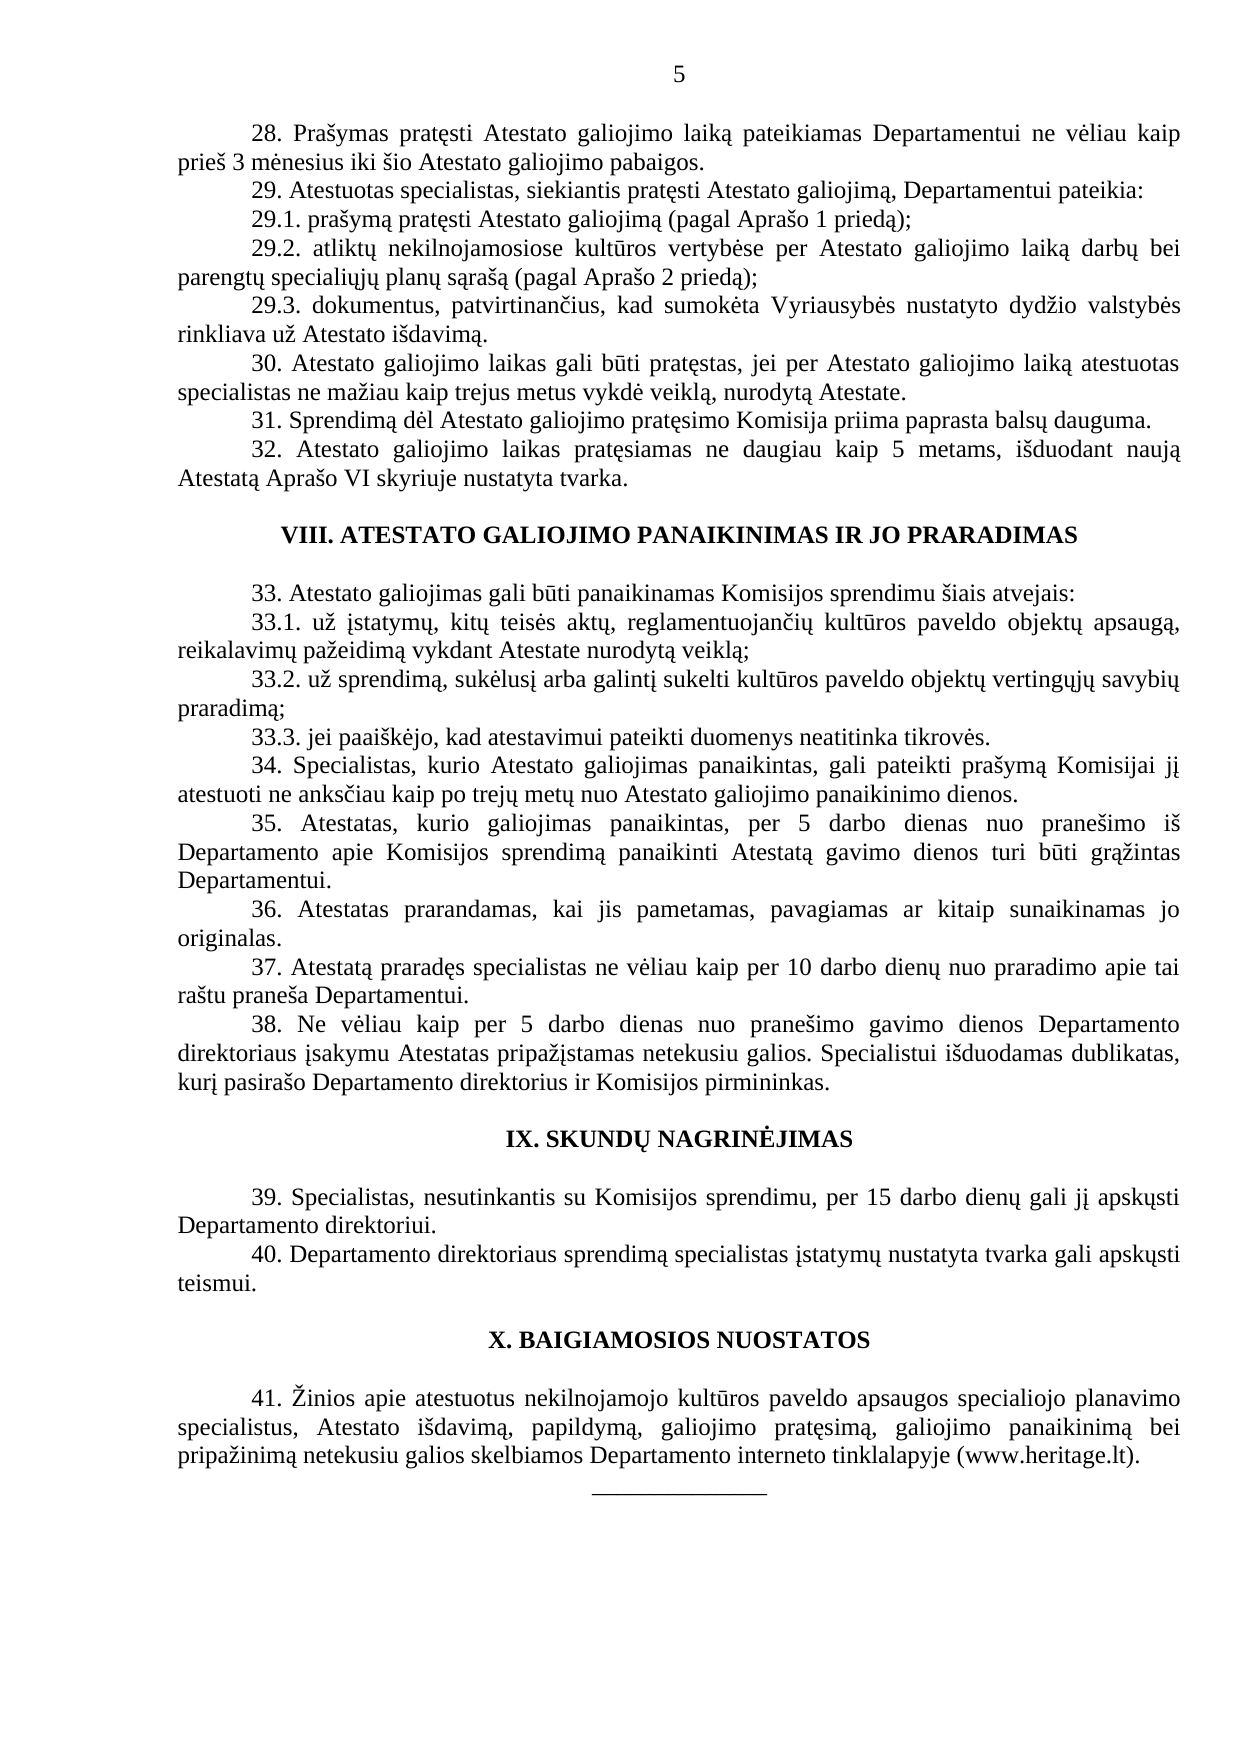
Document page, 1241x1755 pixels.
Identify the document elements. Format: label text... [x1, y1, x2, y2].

text 29.3. dokumentus, patvirtinančius, kad sumokėta Vyriausybės nustatyto dydžio valstybės rinkliava už Atestato išdavimą. [177, 291, 1181, 348]
text 29.1. prašymą pratęsti Atestato galiojimą (pagal Aprašo 1 priedą); [177, 204, 1181, 233]
text 33.1. už įstatymų, kitų teisės aktų, reglamentuojančių kultūros paveldo objektų apsaugą, reikalavimų pažeidimą vykdant Atestate nurodytą veiklą; [177, 607, 1181, 664]
text 37. Atestatą praradęs specialistas ne vėliau kaip per 10 darbo dienų nuo praradimo apie tai raštu praneša Departamentui. [177, 952, 1181, 1009]
text 35. Atestatas, kurio galiojimas panaikintas, per 5 darbo dienas nuo pranešimo iš Departamento apie Komisijos sprendimą panaikinti Atestatą gavimo dienos turi būti grąžintas Departamentui. [177, 808, 1181, 894]
text 31. Sprendimą dėl Atestato galiojimo pratęsimo Komisija priima paprasta balsų dauguma. [177, 406, 1181, 434]
text 28. Prašymas pratęsti Atestato galiojimo laiką pateikiamas Departamentui ne vėliau kaip prieš 3 mėnesius iki šio Atestato galiojimo pabaigos. [177, 118, 1181, 176]
text 41. Žinios apie atestuotus nekilnojamojo kultūros paveldo apsaugos specialiojo planavimo specialistus, Atestato išdavimą, papildymą, galiojimo pratęsimą, galiojimo panaikinimą bei pripažinimą netekusiu galios skelbiamos Departamento interneto tinklalapyje (www.heritage.lt). [177, 1383, 1181, 1469]
text 40. Departamento direktoriaus sprendimą specialistas įstatymų nustatyta tvarka gali apskųsti teismui. [177, 1239, 1181, 1297]
text 32. Atestato galiojimo laikas pratęsiamas ne daugiau kaip 5 metams, išduodant naują Atestatą Aprašo VI skyriuje nustatyta tvarka. [177, 434, 1181, 492]
text IX. SKUNDŲ NAGRINĖJIMAS [177, 1124, 1181, 1153]
text 34. Specialistas, kurio Atestato galiojimas panaikintas, gali pateikti prašymą Komisijai jį atestuoti ne anksčiau kaip po trejų metų nuo Atestato galiojimo panaikinimo dienos. [177, 751, 1181, 808]
text 33.2. už sprendimą, sukėlusį arba galintį sukelti kultūros paveldo objektų vertingųjų savybių praradimą; [177, 664, 1181, 722]
text 36. Atestatas prarandamas, kai jis pametamas, pavagiamas ar kitaip sunaikinamas jo originalas. [177, 894, 1181, 952]
text 30. Atestato galiojimo laikas gali būti pratęstas, jei per Atestato galiojimo laiką atestuotas specialistas ne mažiau kaip trejus metus vykdė veiklą, nurodytą Atestate. [177, 348, 1181, 406]
text 33.3. jei paaiškėjo, kad atestavimui pateikti duomenys neatitinka tikrovės. [177, 722, 1181, 751]
text 38. Ne vėliau kaip per 5 darbo dienas nuo pranešimo gavimo dienos Departamento direktoriaus įsakymu Atestatas pripažįstamas netekusiu galios. Specialistui išduodamas dublikatas, kurį pasirašo Departamento direktorius ir Komisijos pirmininkas. [177, 1009, 1181, 1096]
text VIII. ATESTATO GALIOJIMO PANAIKINIMAS IR JO PRARADIMAS [177, 521, 1181, 549]
text ______________ [177, 1469, 1181, 1498]
text 33. Atestato galiojimas gali būti panaikinamas Komisijos sprendimu šiais atvejais: [177, 578, 1181, 607]
text 39. Specialistas, nesutinkantis su Komisijos sprendimu, per 15 darbo dienų gali jį apskųsti Departamento direktoriui. [177, 1182, 1181, 1239]
text X. BAIGIAMOSIOS NUOSTATOS [177, 1326, 1181, 1354]
text 29. Atestuotas specialistas, siekiantis pratęsti Atestato galiojimą, Departamentui pateikia: [177, 176, 1181, 204]
text 29.2. atliktų nekilnojamosiose kultūros vertybėse per Atestato galiojimo laiką darbų bei parengtų specialiųjų planų sąrašą (pagal Aprašo 2 priedą); [177, 233, 1181, 291]
